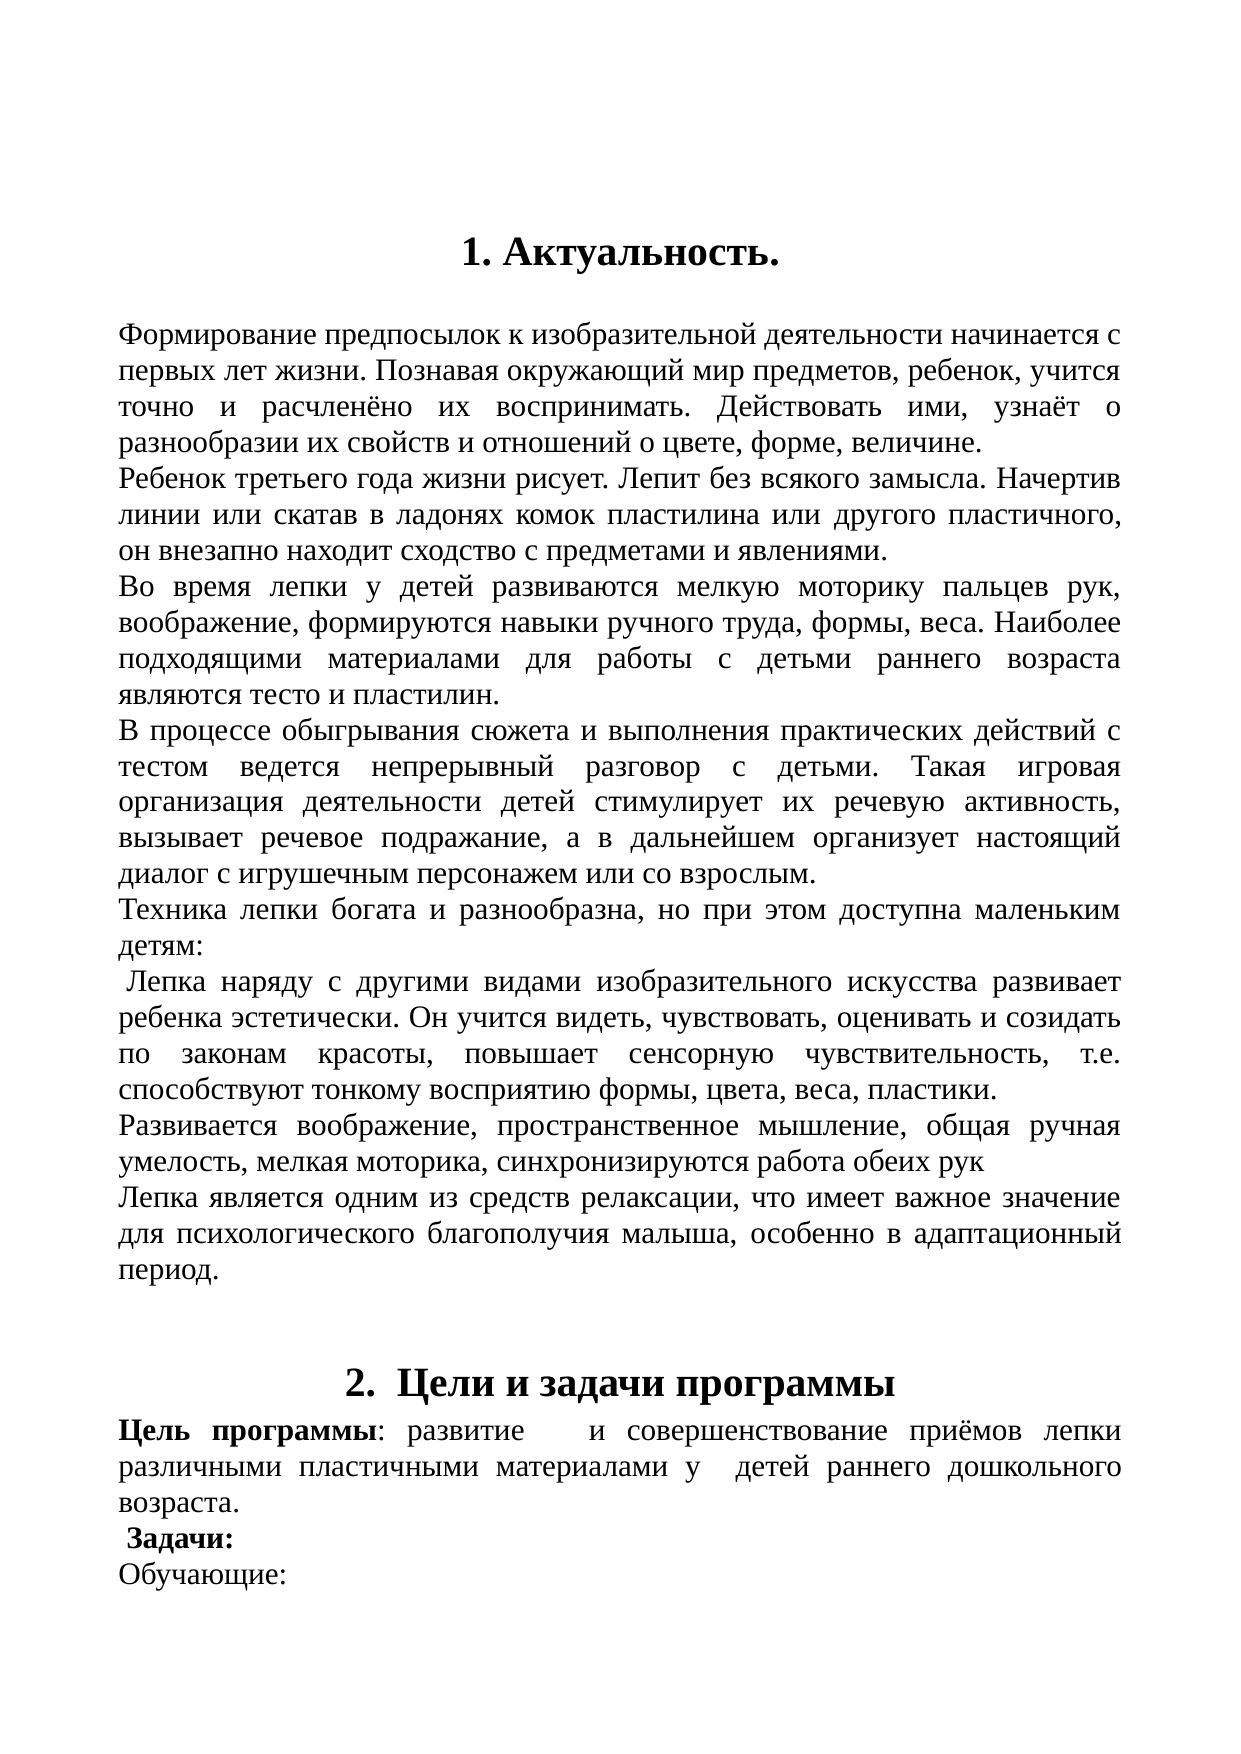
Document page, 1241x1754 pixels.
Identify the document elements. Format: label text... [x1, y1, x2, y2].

text Формирование предпосылок к изобразительной деятельности начинается с первых лет жизни. Познавая окружающий мир предметов, ребенок, учится точно и расчленёно их воспринимать. Действовать ими, узнаёт о разнообразии их свойств и отношений о цвете, форме, величине. [118, 316, 1122, 459]
text Лепка является одним из средств релаксации, что имеет важное значение для психологического благополучия малыша, особенно в адаптационный период. [118, 1178, 1122, 1286]
text В процессе обыгрывания сюжета и выполнения практических действий с тестом ведется непрерывный разговор с детьми. Такая игровая организация деятельности детей стимулирует их речевую активность, вызывает речевое подражание, а в дальнейшем организует настоящий диалог с игрушечным персонажем или со взрослым. [118, 711, 1122, 891]
subtitle 1. Актуальность. [118, 226, 1122, 274]
text Обучающие: [118, 1555, 1122, 1591]
text Лепка наряду с другими видами изобразительного искусства развивает ребенка эстетически. Он учится видеть, чувствовать, оценивать и созидать по законам красоты, повышает сенсорную чувствительность, т.е. способствуют тонкому восприятию формы, цвета, веса, пластики. [118, 962, 1122, 1106]
subtitle 2. Цели и задачи программы [118, 1358, 1122, 1406]
text Техника лепки богата и разнообразна, но при этом доступна маленьким детям: [118, 891, 1122, 962]
text Цель программы: развитие и совершенствование приёмов лепки различными пластичными материалами у детей раннего дошкольного возраста. [118, 1411, 1122, 1519]
text Развивается воображение, пространственное мышление, общая ручная умелость, мелкая моторика, синхронизируются работа обеих рук [118, 1106, 1122, 1178]
text Задачи: [118, 1519, 1122, 1555]
text Во время лепки у детей развиваются мелкую моторику пальцев рук, воображение, формируются навыки ручного труда, формы, веса. Наиболее подходящими материалами для работы с детьми раннего возраста являются тесто и пластилин. [118, 567, 1122, 711]
text Ребенок третьего года жизни рисует. Лепит без всякого замысла. Начертив линии или скатав в ладонях комок пластилина или другого пластичного, он внезапно находит сходство с предметами и явлениями. [118, 459, 1122, 567]
